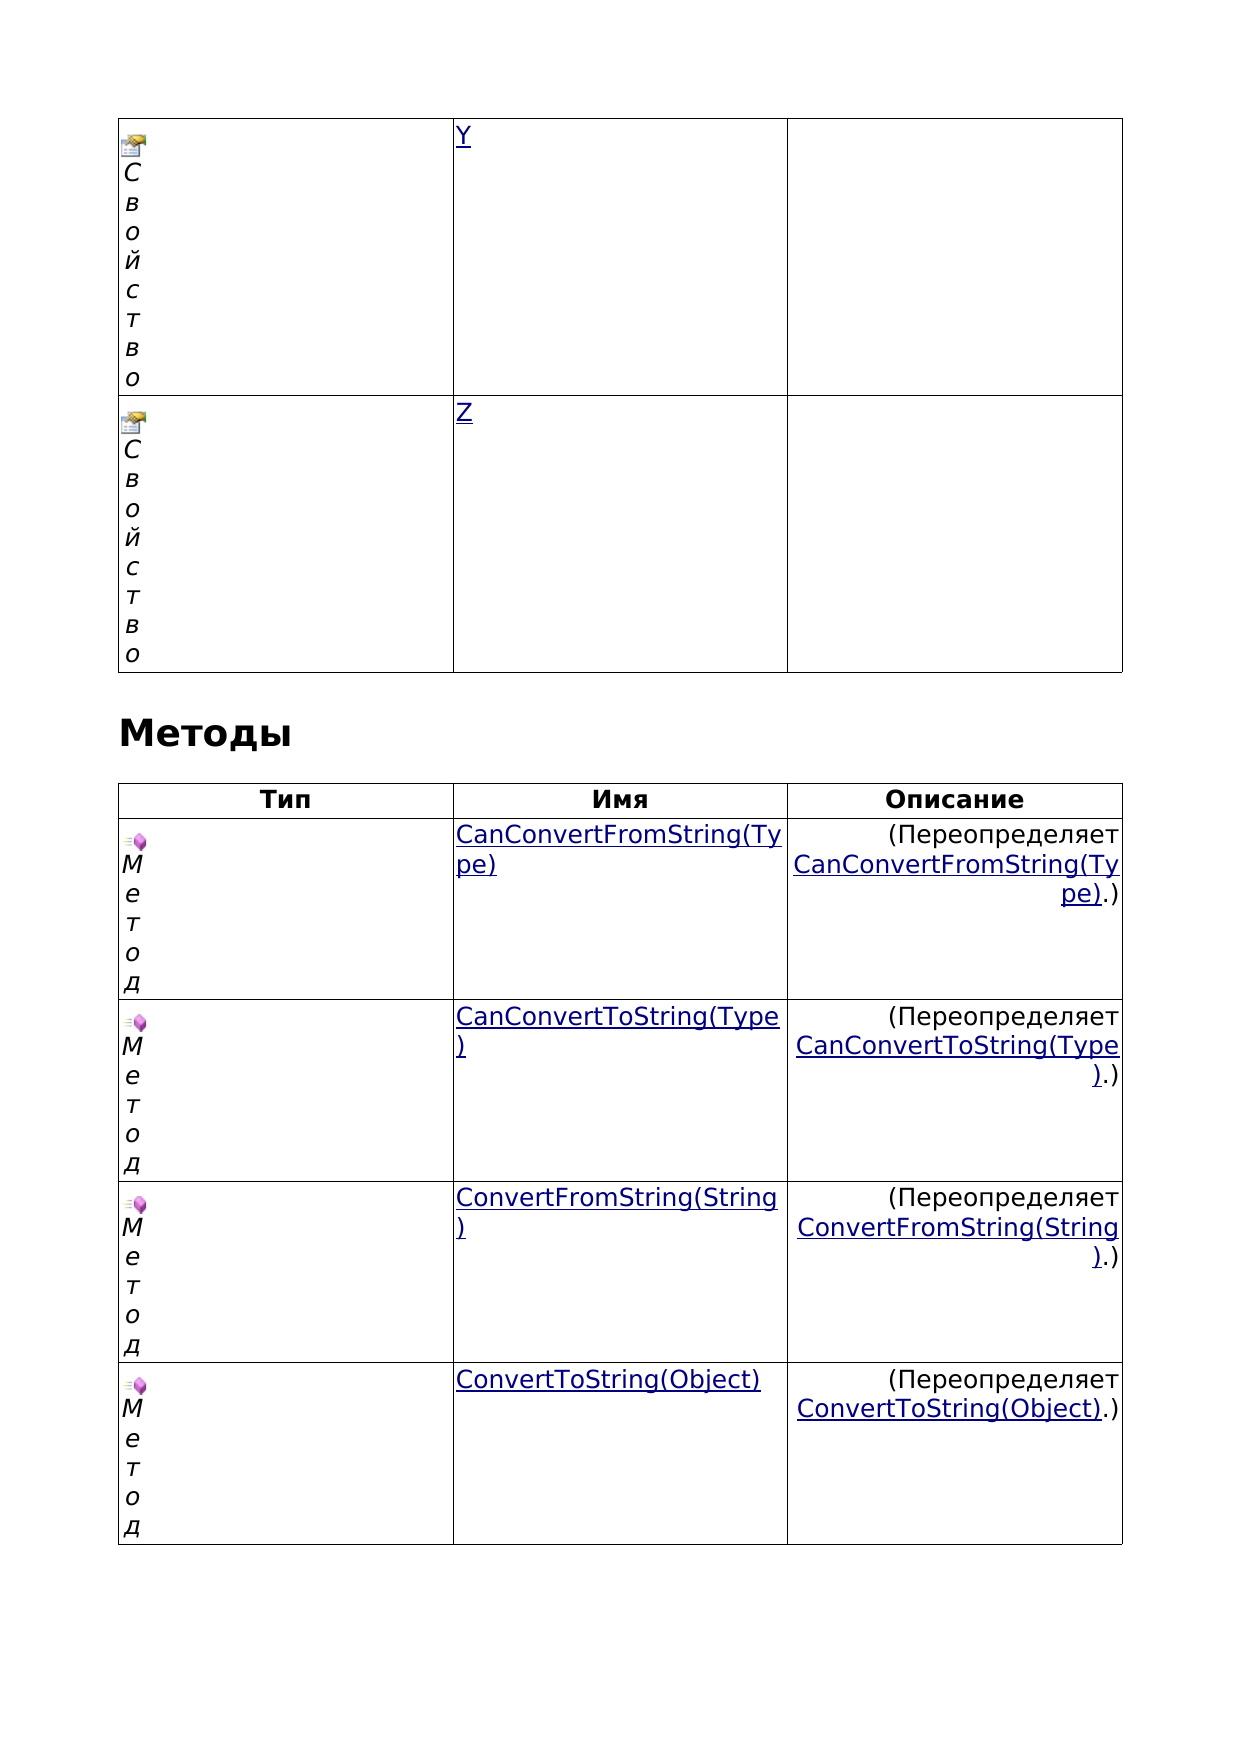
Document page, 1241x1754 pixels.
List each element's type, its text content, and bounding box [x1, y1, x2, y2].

picture [121, 833, 147, 851]
table_cell [119, 1363, 453, 1543]
table_cell (Переопределяет CanConvertFromString(Type).) [788, 819, 1122, 999]
picture [121, 133, 147, 159]
table_cell CanConvertFromString(Type) [454, 819, 787, 999]
picture [121, 1014, 147, 1032]
table_cell ConvertToString(Object) [454, 1363, 787, 1543]
table_cell [119, 1000, 453, 1181]
subtitle Методы [118, 712, 1122, 755]
table_cell ConvertFromString(String) [454, 1182, 787, 1362]
picture [121, 1196, 147, 1214]
table_cell Z [454, 396, 787, 672]
picture [121, 410, 147, 436]
table_header Тип [119, 784, 453, 818]
table_cell [119, 396, 453, 672]
table_cell [788, 396, 1122, 672]
table_cell [119, 819, 453, 999]
table_header Описание [788, 784, 1122, 818]
table_cell CanConvertToString(Type) [454, 1000, 787, 1181]
table_cell [119, 119, 453, 395]
table_cell Y [454, 119, 787, 395]
table_cell (Переопределяет ConvertToString(Object).) [788, 1363, 1122, 1543]
picture [121, 1377, 147, 1395]
table_cell (Переопределяет CanConvertToString(Type).) [788, 1000, 1122, 1181]
table_header Имя [454, 784, 787, 818]
table_cell [788, 119, 1122, 395]
table_cell (Переопределяет ConvertFromString(String).) [788, 1182, 1122, 1362]
table_cell [119, 1182, 453, 1362]
